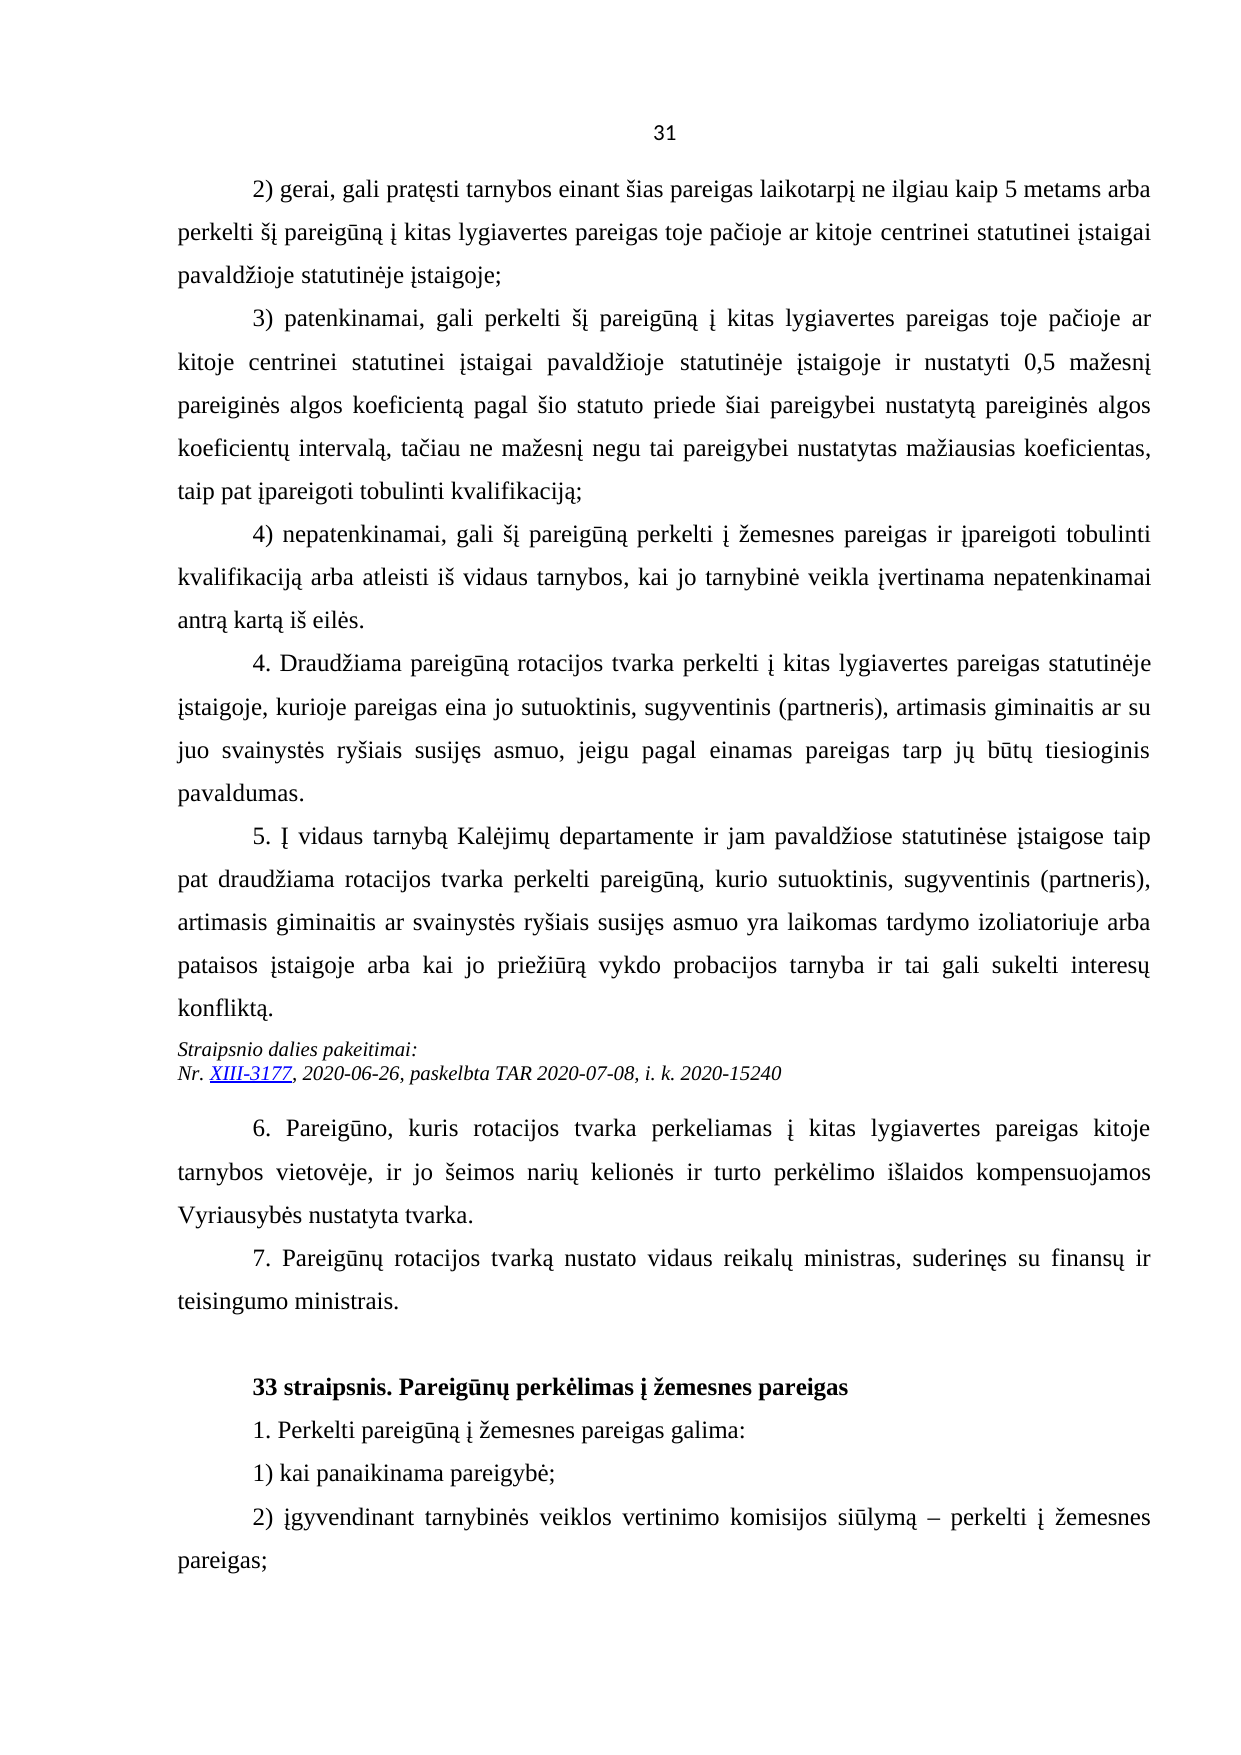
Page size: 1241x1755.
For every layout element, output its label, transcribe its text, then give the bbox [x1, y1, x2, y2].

text 2) gerai, gali pratęsti tarnybos einant šias pareigas laikotarpį ne ilgiau kaip 5 metams arba perkelti šį pareigūną į kitas lygiavertes pareigas toje pačioje ar kitoje centrinei statutinei įstaigai pavaldžioje statutinėje įstaigoje; [177, 174, 1152, 289]
text Nr. XIII-3177, 2020-06-26, paskelbta TAR 2020-07-08, i. k. 2020-15240 [177, 1061, 1152, 1085]
text 7. Pareigūnų rotacijos tvarką nustato vidaus reikalų ministras, suderinęs su finansų ir teisingumo ministrais. [177, 1243, 1152, 1315]
text 33 straipsnis. Pareigūnų perkėlimas į žemesnes pareigas [177, 1372, 1152, 1401]
text 4. Draudžiama pareigūną rotacijos tvarka perkelti į kitas lygiavertes pareigas statutinėje įstaigoje, kurioje pareigas eina jo sutuoktinis, sugyventinis (partneris), artimasis giminaitis ar su juo svainystės ryšiais susijęs asmuo, jeigu pagal einamas pareigas tarp jų būtų tiesioginis pavaldumas. [177, 648, 1152, 807]
text 3) patenkinamai, gali perkelti šį pareigūną į kitas lygiavertes pareigas toje pačioje ar kitoje centrinei statutinei įstaigai pavaldžioje statutinėje įstaigoje ir nustatyti 0,5 mažesnį pareiginės algos koeficientą pagal šio statuto priede šiai pareigybei nustatytą pareiginės algos koeficientų intervalą, tačiau ne mažesnį negu tai pareigybei nustatytas mažiausias koeficientas, taip pat įpareigoti tobulinti kvalifikaciją; [177, 303, 1152, 505]
text 1) kai panaikinama pareigybė; [177, 1458, 1152, 1487]
text 2) įgyvendinant tarnybinės veiklos vertinimo komisijos siūlymą – perkelti į žemesnes pareigas; [177, 1502, 1152, 1573]
text 6. Pareigūno, kuris rotacijos tvarka perkeliamas į kitas lygiavertes pareigas kitoje tarnybos vietovėje, ir jo šeimos narių kelionės ir turto perkėlimo išlaidos kompensuojamos Vyriausybės nustatyta tvarka. [177, 1113, 1152, 1228]
text 4) nepatenkinamai, gali šį pareigūną perkelti į žemesnes pareigas ir įpareigoti tobulinti kvalifikaciją arba atleisti iš vidaus tarnybos, kai jo tarnybinė veikla įvertinama nepatenkinamai antrą kartą iš eilės. [177, 519, 1152, 634]
text Straipsnio dalies pakeitimai: [177, 1037, 1152, 1061]
text 1. Perkelti pareigūną į žemesnes pareigas galima: [177, 1415, 1152, 1444]
text 5. Į vidaus tarnybą Kalėjimų departamente ir jam pavaldžiose statutinėse įstaigose taip pat draudžiama rotacijos tvarka perkelti pareigūną, kurio sutuoktinis, sugyventinis (partneris), artimasis giminaitis ar svainystės ryšiais susijęs asmuo yra laikomas tardymo izoliatoriuje arba pataisos įstaigoje arba kai jo priežiūrą vykdo probacijos tarnyba ir tai gali sukelti interesų konfliktą. [177, 821, 1152, 1022]
